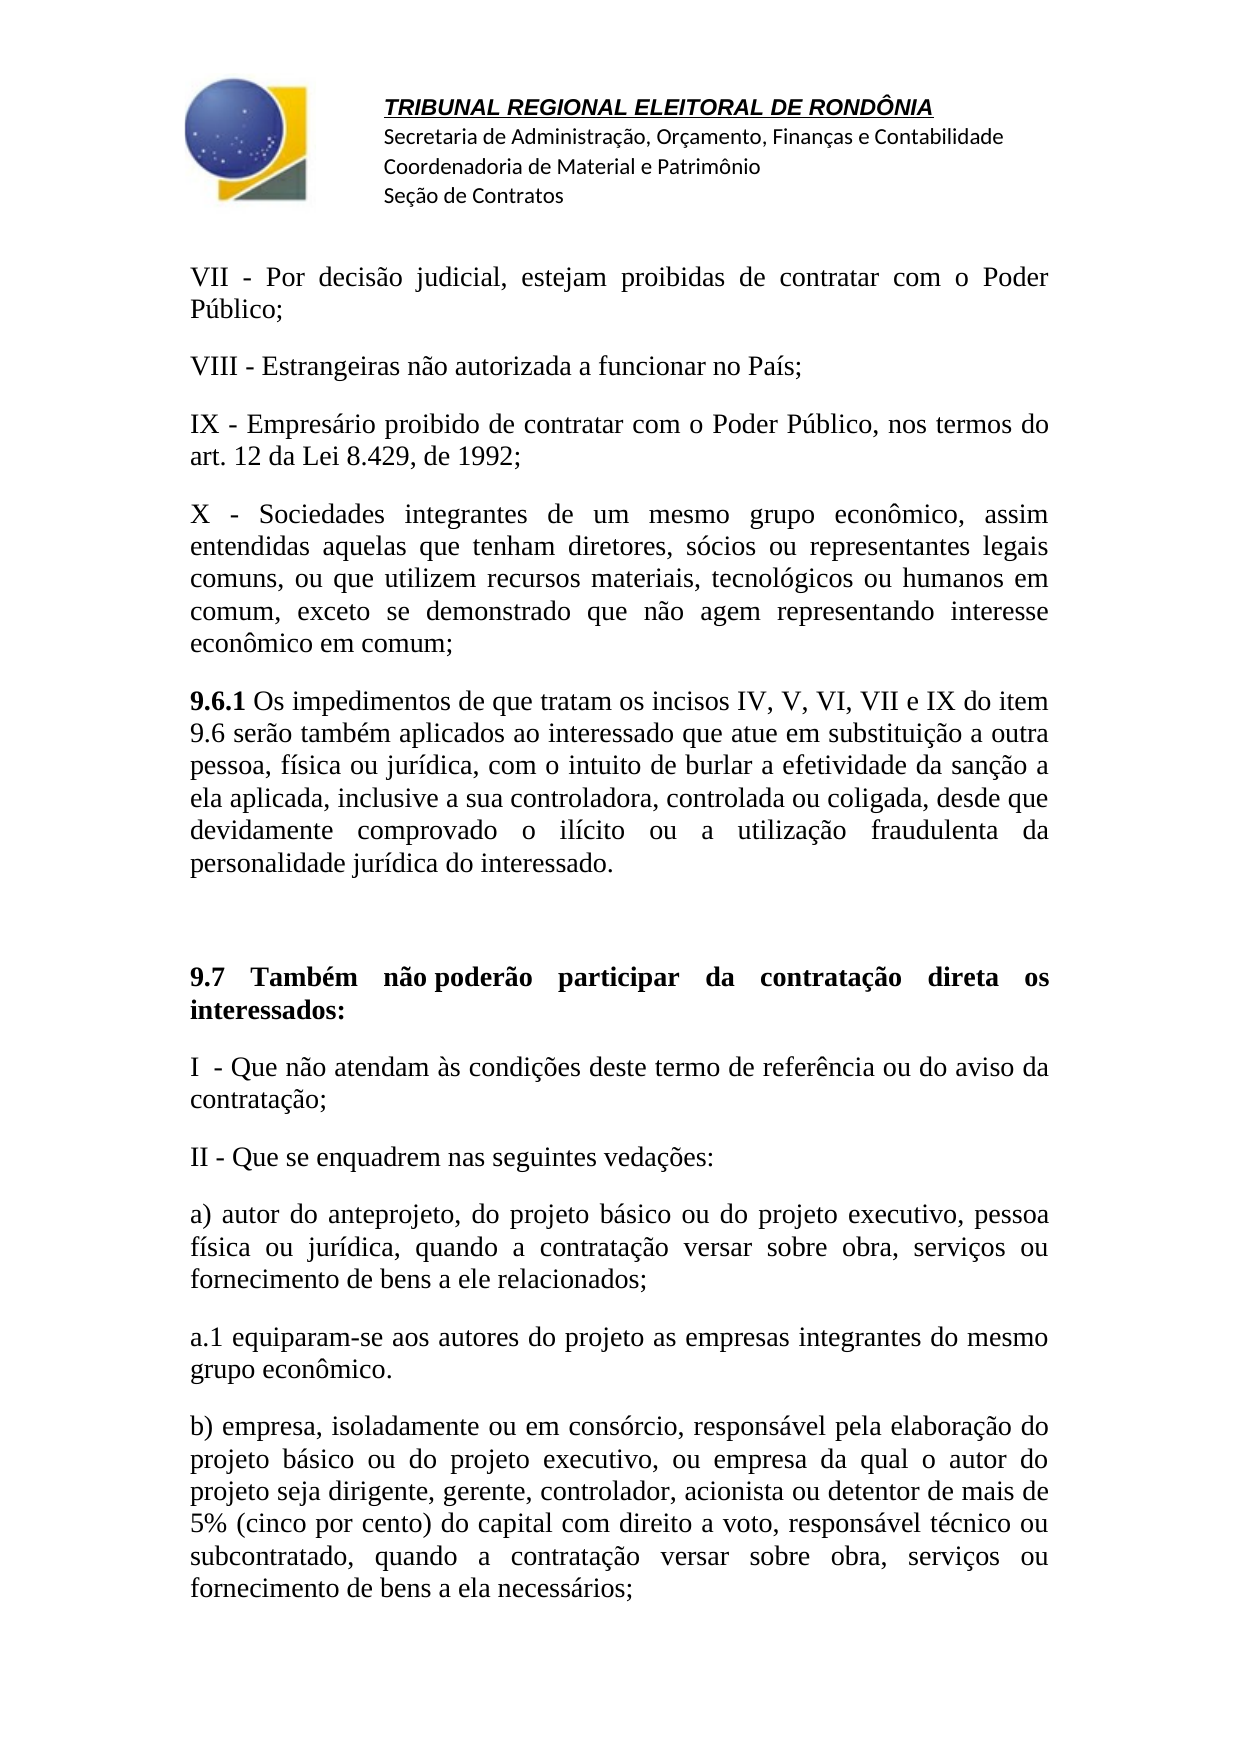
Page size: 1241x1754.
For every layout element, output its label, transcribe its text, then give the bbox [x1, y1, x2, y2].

text a) autor do anteprojeto, do projeto básico ou do projeto executivo, pessoa física ou jurídica, quando a contratação versar sobre obra, serviços ou fornecimento de bens a ele relacionados; [190, 1197, 1051, 1294]
text VIII - Estrangeiras não autorizada a funcionar no País; [190, 349, 1051, 382]
text 9.7 Também não poderão participar da contratação direta os interessados: [190, 960, 1051, 1025]
text II - Que se enquadrem nas seguintes vedações: [190, 1140, 1051, 1172]
text 9.6.1 Os impedimentos de que tratam os incisos IV, V, VI, VII e IX do item 9.6 serão também aplicados ao interessado que atue em substituição a outra pessoa, física ou jurídica, com o intuito de burlar a efetividade da sanção a ela aplicada, inclusive a sua controladora, controlada ou coligada, desde que devidamente comprovado o ilícito ou a utilização fraudulenta da personalidade jurídica do interessado. [190, 684, 1051, 878]
text b) empresa, isoladamente ou em consórcio, responsável pela elaboração do projeto básico ou do projeto executivo, ou empresa da qual o autor do projeto seja dirigente, gerente, controlador, acionista ou detentor de mais de 5% (cinco por cento) do capital com direito a voto, responsável técnico ou subcontratado, quando a contratação versar sobre obra, serviços ou fornecimento de bens a ela necessários; [190, 1409, 1051, 1604]
text a.1 equiparam-se aos autores do projeto as empresas integrantes do mesmo grupo econômico. [190, 1319, 1051, 1384]
text X - Sociedades integrantes de um mesmo grupo econômico, assim entendidas aquelas que tenham diretores, sócios ou representantes legais comuns, ou que utilizem recursos materiais, tecnológicos ou humanos em comum, exceto se demonstrado que não agem representando interesse econômico em comum; [190, 497, 1051, 659]
text IX - Empresário proibido de contratar com o Poder Público, nos termos do art. 12 da Lei 8.429, de 1992; [190, 407, 1051, 472]
text I - Que não atendam às condições deste termo de referência ou do aviso da contratação; [190, 1050, 1051, 1115]
text VII - Por decisão judicial, estejam proibidas de contratar com o Poder Público; [190, 260, 1051, 324]
